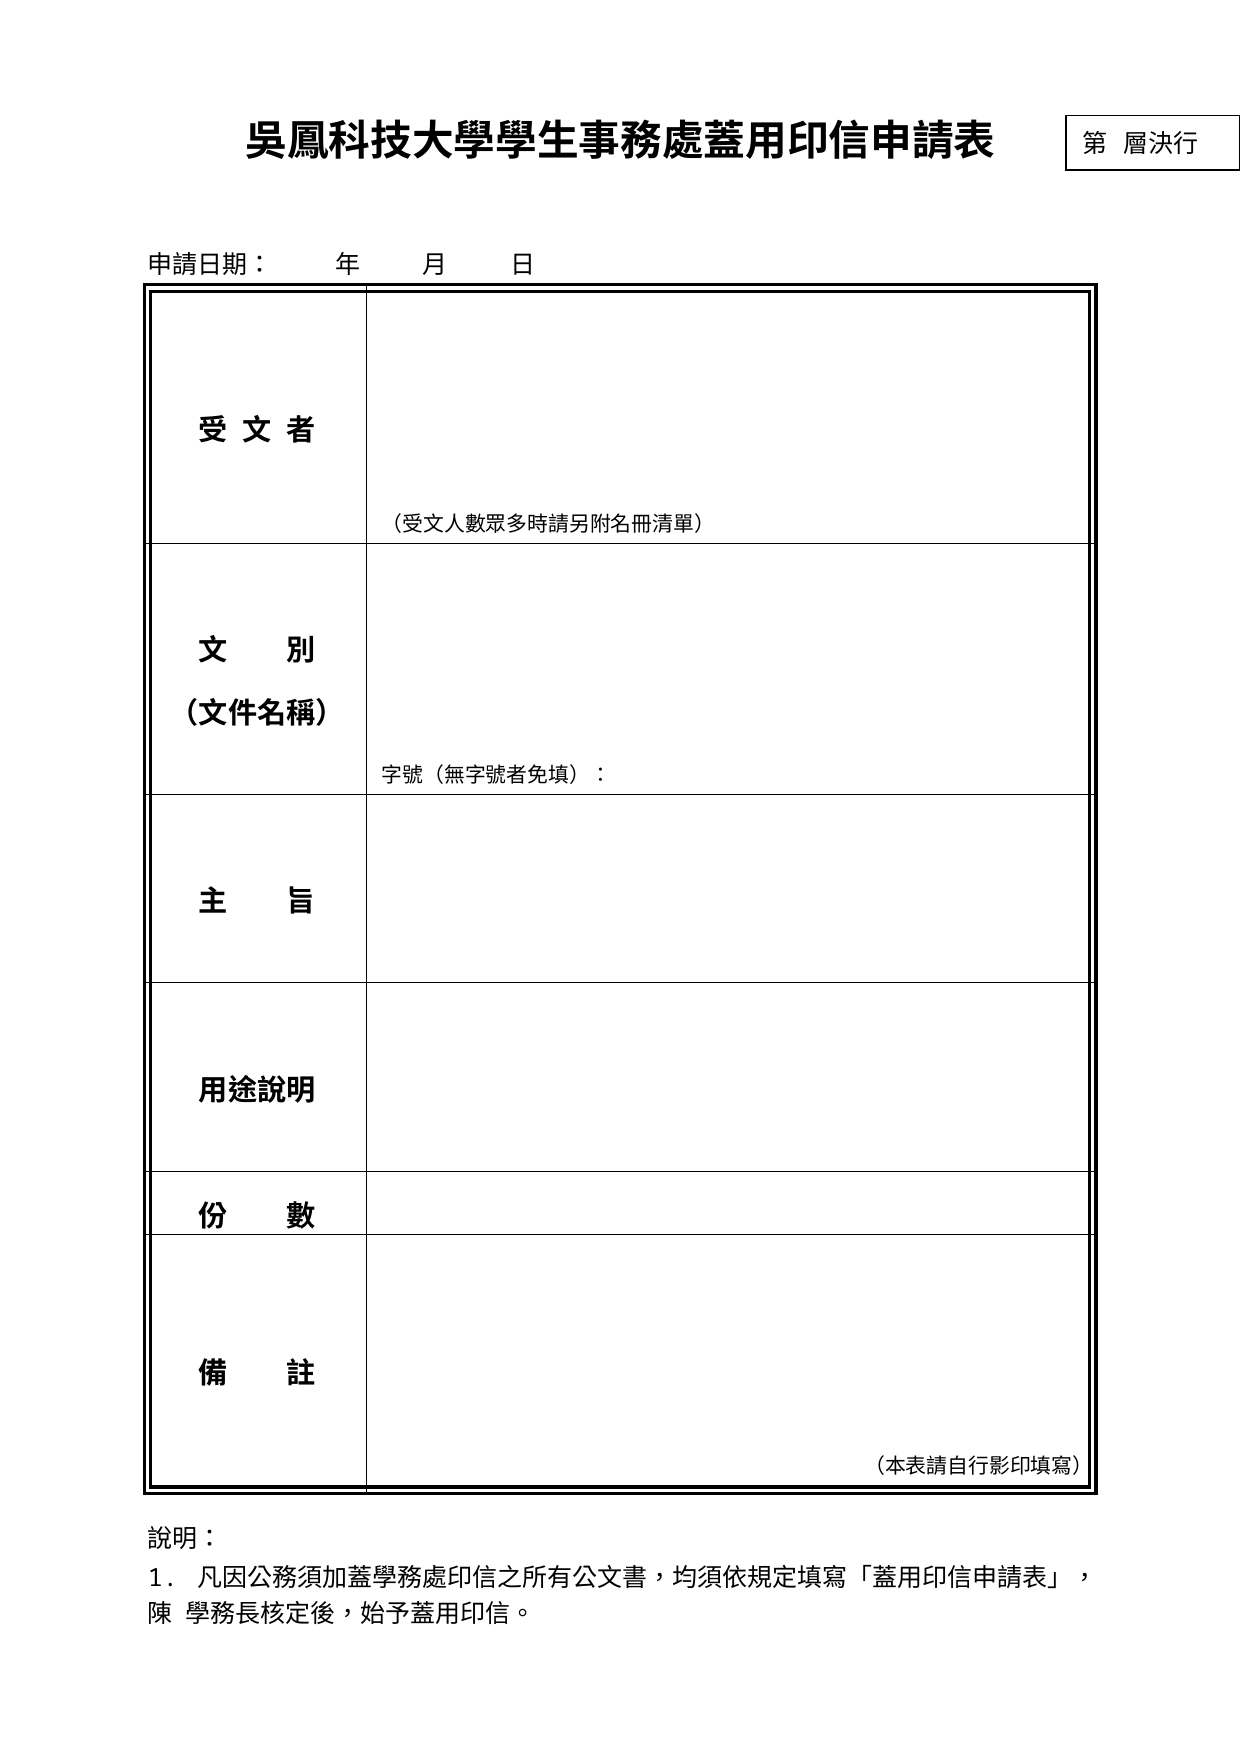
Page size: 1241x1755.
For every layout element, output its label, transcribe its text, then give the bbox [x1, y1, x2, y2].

table_cell 備 註 [152, 1235, 366, 1485]
text 說明： [148, 1495, 1093, 1557]
text 吳鳳科技大學學生事務處蓋用印信申請表 [293, 125, 319, 158]
text 吳鳳科技大學學生事務處蓋用印信申請表 [380, 130, 395, 158]
table_header 受 文 者 [148, 286, 366, 543]
list 凡因公務須加蓋學務處印信之所有公文書，均須依規定填寫「蓋用印信申請表」，陳 學務長核定後，始予蓋用印信。 [148, 1557, 1076, 1630]
table_cell 文 別 （文件名稱） [152, 544, 366, 794]
text 吳鳳科技大學學生事務處蓋用印信申請表 [1067, 116, 1239, 169]
table_cell 主 旨 [152, 795, 366, 982]
table_cell [367, 983, 1088, 1171]
table_cell 字號（無字號者免填）： [367, 544, 1088, 794]
table_cell 份 數 [152, 1172, 366, 1234]
text 第 層決行 [1082, 124, 1224, 160]
table_cell [367, 1172, 1088, 1234]
text 吳鳳科技大學學生事務處蓋用印信申請表 [148, 96, 1239, 158]
table_cell [367, 795, 1088, 982]
table_cell （本表請自行影印填寫） [367, 1235, 1088, 1485]
text 吳鳳科技大學學生事務處蓋用印信申請表 [419, 142, 447, 158]
text 申請日期： 年 月 日 [148, 221, 1093, 283]
text 吳鳳科技大學學生事務處蓋用印信申請表 [966, 140, 990, 158]
table_header （受文人數眾多時請另附名冊清單） [367, 286, 1093, 543]
table_cell 用途說明 [152, 983, 366, 1171]
